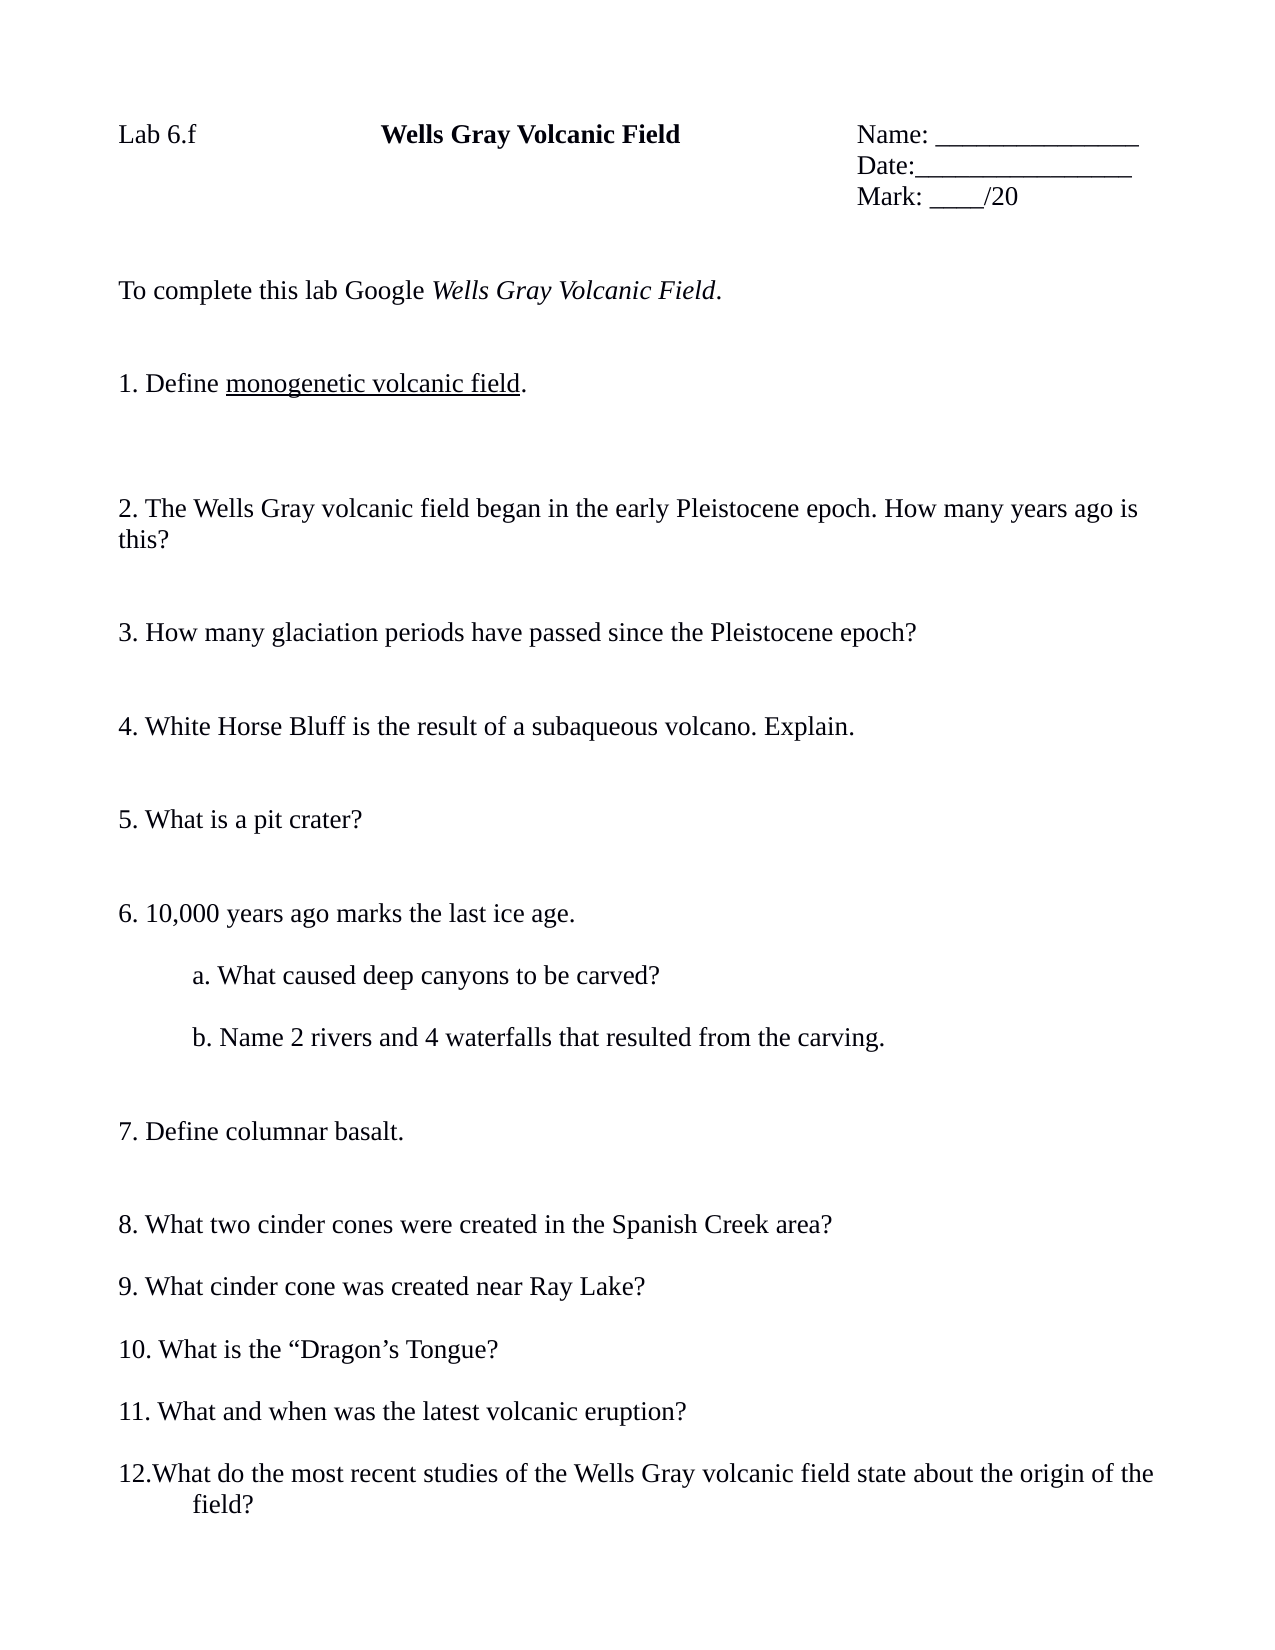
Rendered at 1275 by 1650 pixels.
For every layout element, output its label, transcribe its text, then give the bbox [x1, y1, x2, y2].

text 3. How many glaciation periods have passed since the Pleistocene epoch? [118, 616, 1157, 648]
text 11. What and when was the latest volcanic eruption? [118, 1395, 1157, 1426]
text b. Name 2 rivers and 4 waterfalls that resulted from the carving. [118, 1021, 1157, 1052]
text 7. Define columnar basalt. [118, 1115, 1157, 1146]
text Mark: ____/20 [118, 180, 1157, 212]
text 10. What is the “Dragon’s Tongue? [118, 1333, 1157, 1364]
text 4. White Horse Bluff is the result of a subaqueous volcano. Explain. [118, 710, 1157, 741]
text 2. The Wells Gray volcanic field began in the early Pleistocene epoch. How many years ago is this? [118, 492, 1157, 554]
text a. What caused deep canyons to be carved? [118, 959, 1157, 990]
text To complete this lab Google Wells Gray Volcanic Field. [118, 274, 1157, 305]
text Date:________________ [118, 149, 1157, 180]
text Lab 6.f Wells Gray Volcanic Field Name: _______________ [118, 118, 1157, 149]
text 9. What cinder cone was created near Ray Lake? [118, 1271, 1157, 1302]
text 8. What two cinder cones were created in the Spanish Creek area? [118, 1208, 1157, 1239]
text 12.What do the most recent studies of the Wells Gray volcanic field state about the origin of the field? [118, 1457, 1157, 1520]
text 1. Define monogenetic volcanic field. [118, 367, 1157, 398]
text 5. What is a pit crater? [118, 803, 1157, 834]
text 6. 10,000 years ago marks the last ice age. [118, 897, 1157, 928]
